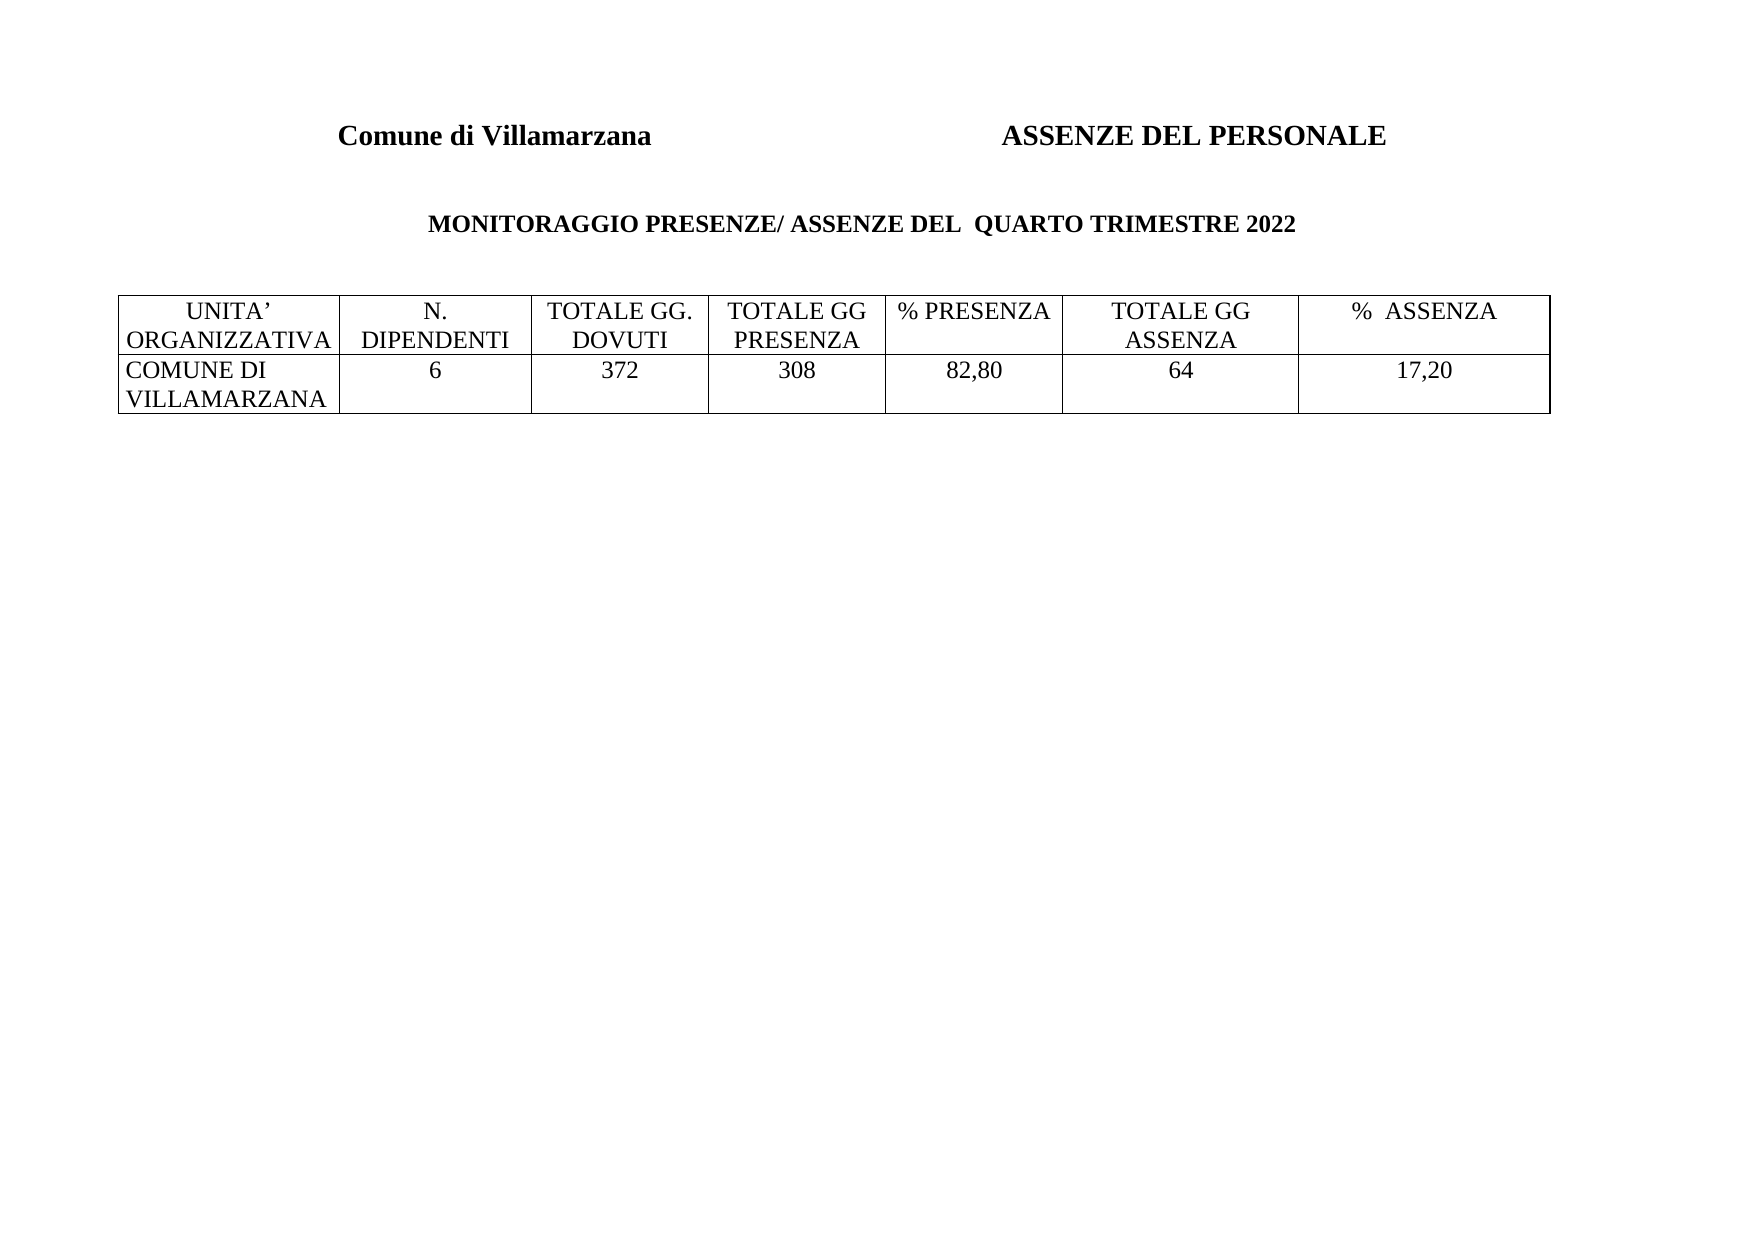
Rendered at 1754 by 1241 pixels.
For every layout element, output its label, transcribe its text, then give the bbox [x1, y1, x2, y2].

table_header % ASSENZA [1299, 296, 1549, 354]
table_cell 6 [340, 355, 531, 412]
table_header N. DIPENDENTI [340, 296, 531, 354]
table_cell COMUNE DI VILLAMARZANA [119, 355, 339, 412]
table_cell 308 [709, 355, 885, 412]
text Comune di Villamarzana ASSENZE DEL PERSONALE [118, 118, 1606, 152]
table_cell 372 [532, 355, 708, 412]
text MONITORAGGIO PRESENZE/ ASSENZE DEL QUARTO TRIMESTRE 2022 [118, 209, 1606, 238]
table_header % PRESENZA [886, 296, 1062, 354]
table_header UNITA’ ORGANIZZATIVA [119, 296, 339, 354]
table_header TOTALE GG PRESENZA [709, 296, 885, 354]
table_header TOTALE GG ASSENZA [1063, 296, 1298, 354]
table_header TOTALE GG. DOVUTI [532, 296, 708, 354]
table_cell 64 [1063, 355, 1298, 412]
table_cell 82,80 [886, 355, 1062, 412]
table_cell 17,20 [1299, 355, 1549, 412]
